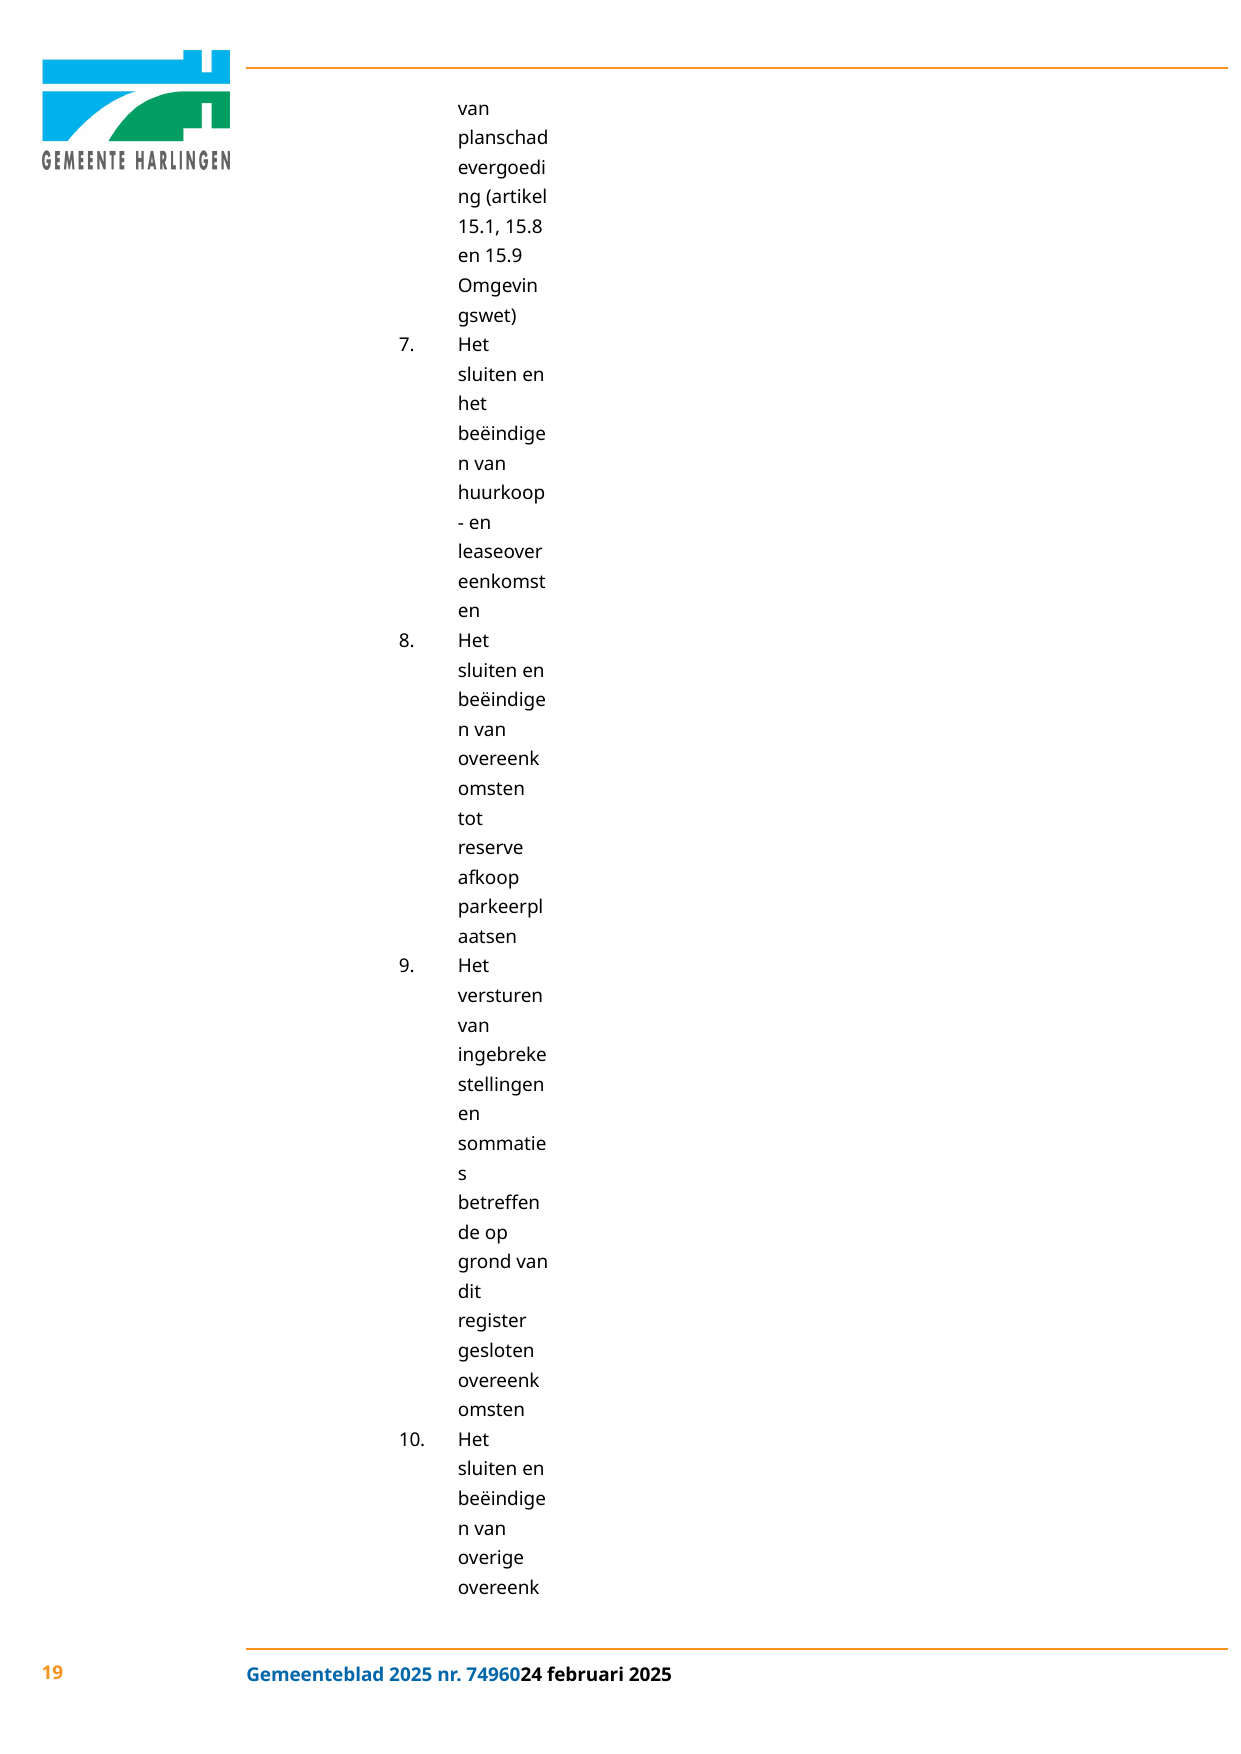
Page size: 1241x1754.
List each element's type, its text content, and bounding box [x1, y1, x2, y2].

table_cell [700, 95, 850, 1600]
table_cell [248, 95, 398, 1600]
table_cell [850, 95, 1001, 1600]
picture [41, 47, 231, 172]
table_cell [549, 95, 700, 1600]
table_cell [1001, 95, 1152, 1600]
table_cell van planschadevergoeding (artikel 15.1, 15.8 en 15.9 Omgevingswet) Het sluiten en het beëindigen van huurkoop- en leaseovereenkomsten Het sluiten en beëindigen van overeenkomsten tot reserve afkoop parkeerplaatsen Het versturen van ingebrekestellingen en sommaties betreffende op grond van dit register gesloten overeenkomsten Het sluiten en beëindigen van overige overeenk [399, 95, 549, 1600]
